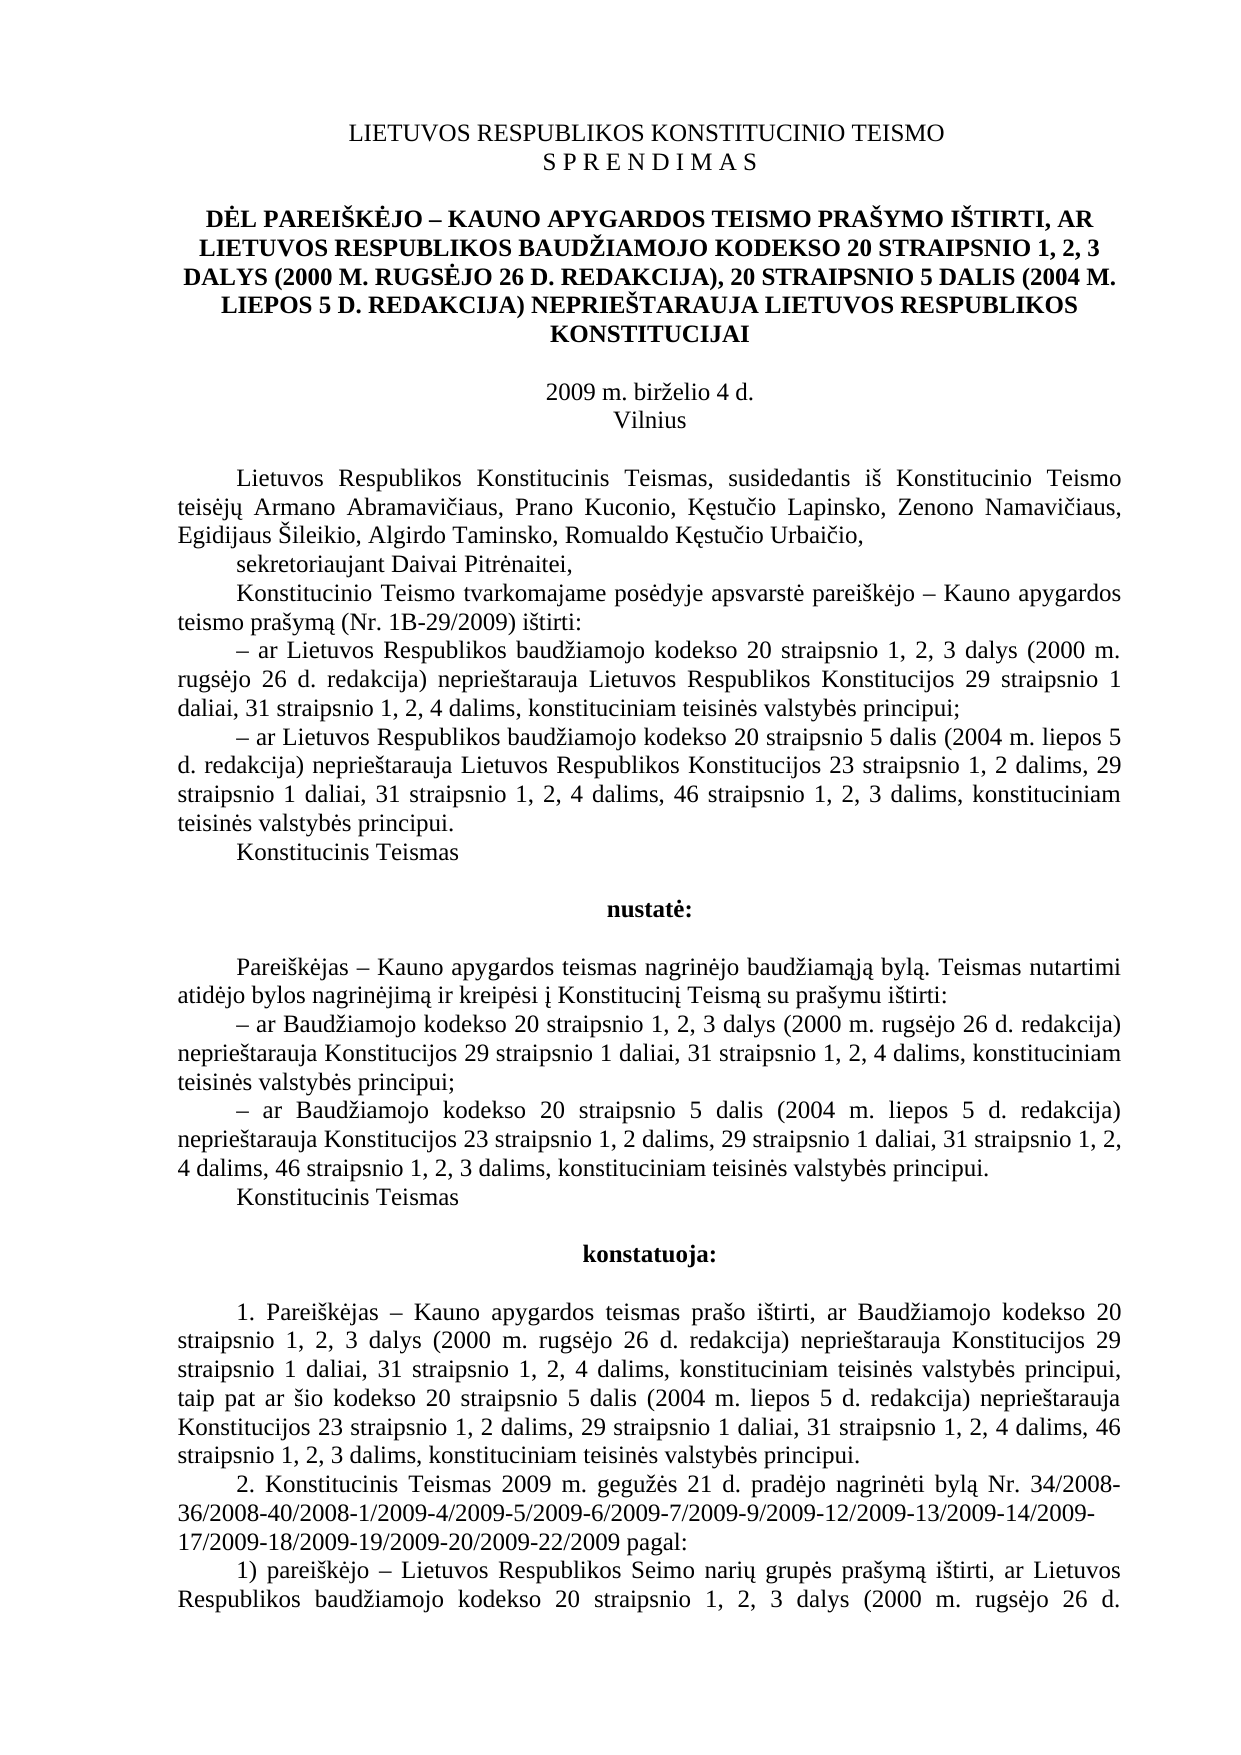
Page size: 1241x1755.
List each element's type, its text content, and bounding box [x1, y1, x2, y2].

text Konstitucinio Teismo tvarkomajame posėdyje apsvarstė pareiškėjo – Kauno apygardos teismo prašymą (Nr. 1B-29/2009) ištirti: [177, 578, 1122, 636]
text – ar Baudžiamojo kodekso 20 straipsnio 5 dalis (2004 m. liepos 5 d. redakcija) neprieštarauja Konstitucijos 23 straipsnio 1, 2 dalims, 29 straipsnio 1 daliai, 31 straipsnio 1, 2, 4 dalims, 46 straipsnio 1, 2, 3 dalims, konstituciniam teisinės valstybės principui. [177, 1096, 1122, 1182]
text DĖL PAREIŠKĖJO – KAUNO APYGARDOS TEISMO PRAŠYMO IŠTIRTI, AR LIETUVOS RESPUBLIKOS BAUDŽIAMOJO KODEKSO 20 STRAIPSNIO 1, 2, 3 DALYS (2000 M. RUGSĖJO 26 D. REDAKCIJA), 20 STRAIPSNIO 5 DALIS (2004 M. LIEPOS 5 D. REDAKCIJA) NEPRIEŠTARAUJA LIETUVOS RESPUBLIKOS KONSTITUCIJAI [177, 204, 1122, 348]
text SPRENDIMAS [177, 147, 1122, 176]
text 1. Pareiškėjas – Kauno apygardos teismas prašo ištirti, ar Baudžiamojo kodekso 20 straipsnio 1, 2, 3 dalys (2000 m. rugsėjo 26 d. redakcija) neprieštarauja Konstitucijos 29 straipsnio 1 daliai, 31 straipsnio 1, 2, 4 dalims, konstituciniam teisinės valstybės principui, taip pat ar šio kodekso 20 straipsnio 5 dalis (2004 m. liepos 5 d. redakcija) neprieštarauja Konstitucijos 23 straipsnio 1, 2 dalims, 29 straipsnio 1 daliai, 31 straipsnio 1, 2, 4 dalims, 46 straipsnio 1, 2, 3 dalims, konstituciniam teisinės valstybės principui. [177, 1297, 1122, 1469]
text Lietuvos Respublikos Konstitucinis Teismas, susidedantis iš Konstitucinio Teismo teisėjų Armano Abramavičiaus, Prano Kuconio, Kęstučio Lapinsko, Zenono Namavičiaus, Egidijaus Šileikio, Algirdo Taminsko, Romualdo Kęstučio Urbaičio, [177, 463, 1122, 549]
text Pareiškėjas – Kauno apygardos teismas nagrinėjo baudžiamąją bylą. Teismas nutartimi atidėjo bylos nagrinėjimą ir kreipėsi į Konstitucinį Teismą su prašymu ištirti: [177, 952, 1122, 1009]
text 1) pareiškėjo – Lietuvos Respublikos Seimo narių grupės prašymą ištirti, ar Lietuvos Respublikos baudžiamojo kodekso 20 straipsnio 1, 2, 3 dalys (2000 m. rugsėjo 26 d. [177, 1556, 1122, 1613]
text Konstitucinis Teismas [177, 837, 1122, 866]
text LIETUVOS RESPUBLIKOS KONSTITUCINIO TEISMO [177, 118, 1122, 147]
text – ar Lietuvos Respublikos baudžiamojo kodekso 20 straipsnio 1, 2, 3 dalys (2000 m. rugsėjo 26 d. redakcija) neprieštarauja Lietuvos Respublikos Konstitucijos 29 straipsnio 1 daliai, 31 straipsnio 1, 2, 4 dalims, konstituciniam teisinės valstybės principui; [177, 636, 1122, 722]
text Konstitucinis Teismas [177, 1182, 1122, 1211]
text konstatuoja: [177, 1239, 1122, 1268]
text 2009 m. birželio 4 d. [177, 377, 1122, 406]
text – ar Lietuvos Respublikos baudžiamojo kodekso 20 straipsnio 5 dalis (2004 m. liepos 5 d. redakcija) neprieštarauja Lietuvos Respublikos Konstitucijos 23 straipsnio 1, 2 dalims, 29 straipsnio 1 daliai, 31 straipsnio 1, 2, 4 dalims, 46 straipsnio 1, 2, 3 dalims, konstituciniam teisinės valstybės principui. [177, 722, 1122, 837]
text Vilnius [177, 406, 1122, 434]
text nustatė: [177, 894, 1122, 923]
text – ar Baudžiamojo kodekso 20 straipsnio 1, 2, 3 dalys (2000 m. rugsėjo 26 d. redakcija) neprieštarauja Konstitucijos 29 straipsnio 1 daliai, 31 straipsnio 1, 2, 4 dalims, konstituciniam teisinės valstybės principui; [177, 1009, 1122, 1096]
text 2. Konstitucinis Teismas 2009 m. gegužės 21 d. pradėjo nagrinėti bylą Nr. 34/2008-36/2008-40/2008-1/2009-4/2009-5/2009-6/2009-7/2009-9/2009-12/2009-13/2009-14/2009-17/2009-18/2009-19/2009-20/2009-22/2009 pagal: [177, 1469, 1122, 1556]
text sekretoriaujant Daivai Pitrėnaitei, [177, 549, 1122, 578]
